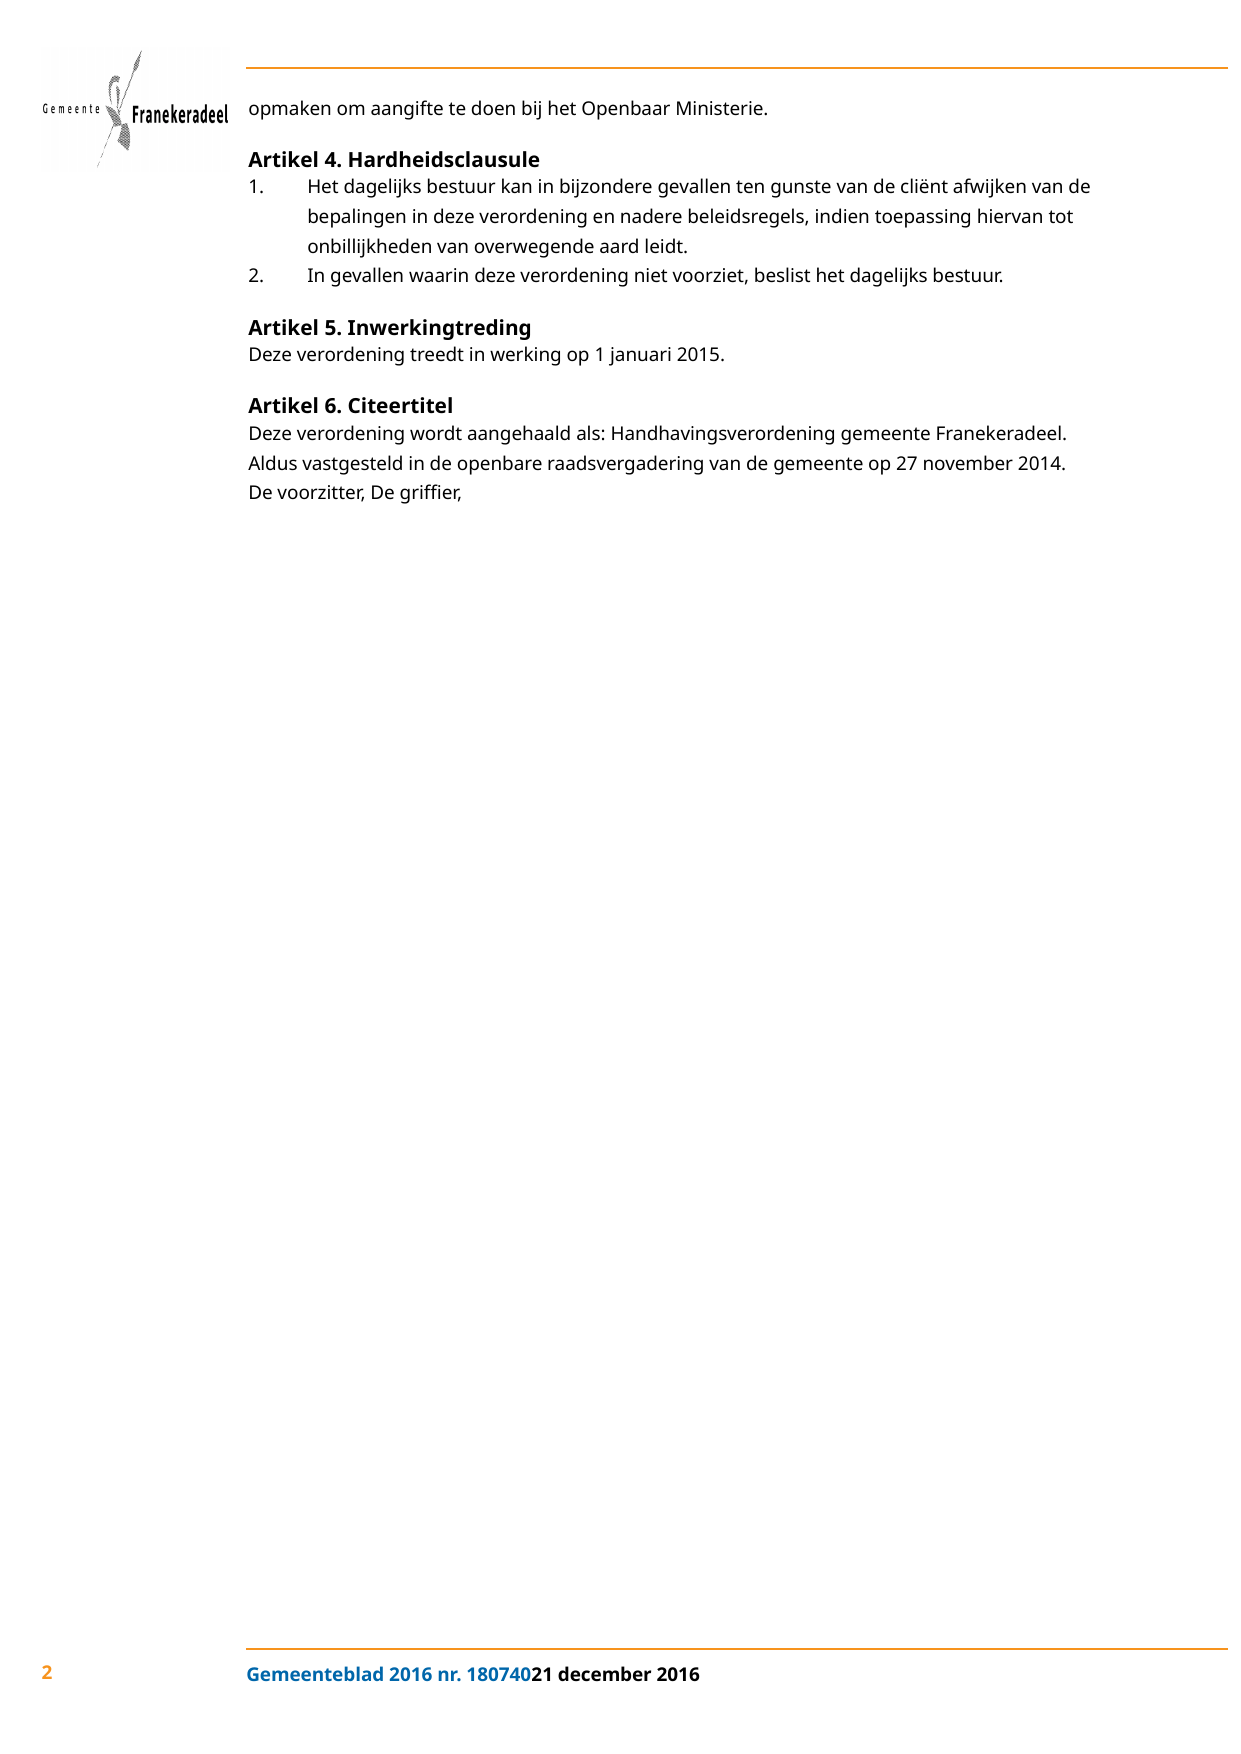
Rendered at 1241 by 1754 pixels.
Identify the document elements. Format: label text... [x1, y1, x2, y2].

text Artikel 6. Citeertitel [248, 392, 1152, 420]
text Aldus vastgesteld in de openbare raadsvergadering van de gemeente op 27 november 2014. [248, 450, 1152, 475]
text Artikel 5. Inwerkingtreding [248, 313, 1152, 341]
text Deze verordening wordt aangehaald als: Handhavingsverordening gemeente Franekeradeel. [248, 420, 1152, 446]
list onbillijkheden van overwegende aard leidt. [248, 233, 1152, 258]
text De voorzitter, De griffier, [248, 479, 1152, 505]
list In gevallen waarin deze verordening niet voorziet, beslist het dagelijks bestuur. [248, 262, 1152, 288]
text Artikel 4. Hardheidsclausule [248, 145, 1152, 174]
picture [41, 47, 231, 172]
text Deze verordening treedt in werking op 1 januari 2015. [248, 341, 1152, 367]
list Het dagelijks bestuur kan in bijzondere gevallen ten gunste van de cliënt afwijken van de [248, 174, 1152, 199]
list bepalingen in deze verordening en nadere beleidsregels, indien toepassing hiervan tot [248, 203, 1152, 229]
text opmaken om aangifte te doen bij het Openbaar Ministerie. [248, 95, 1152, 121]
